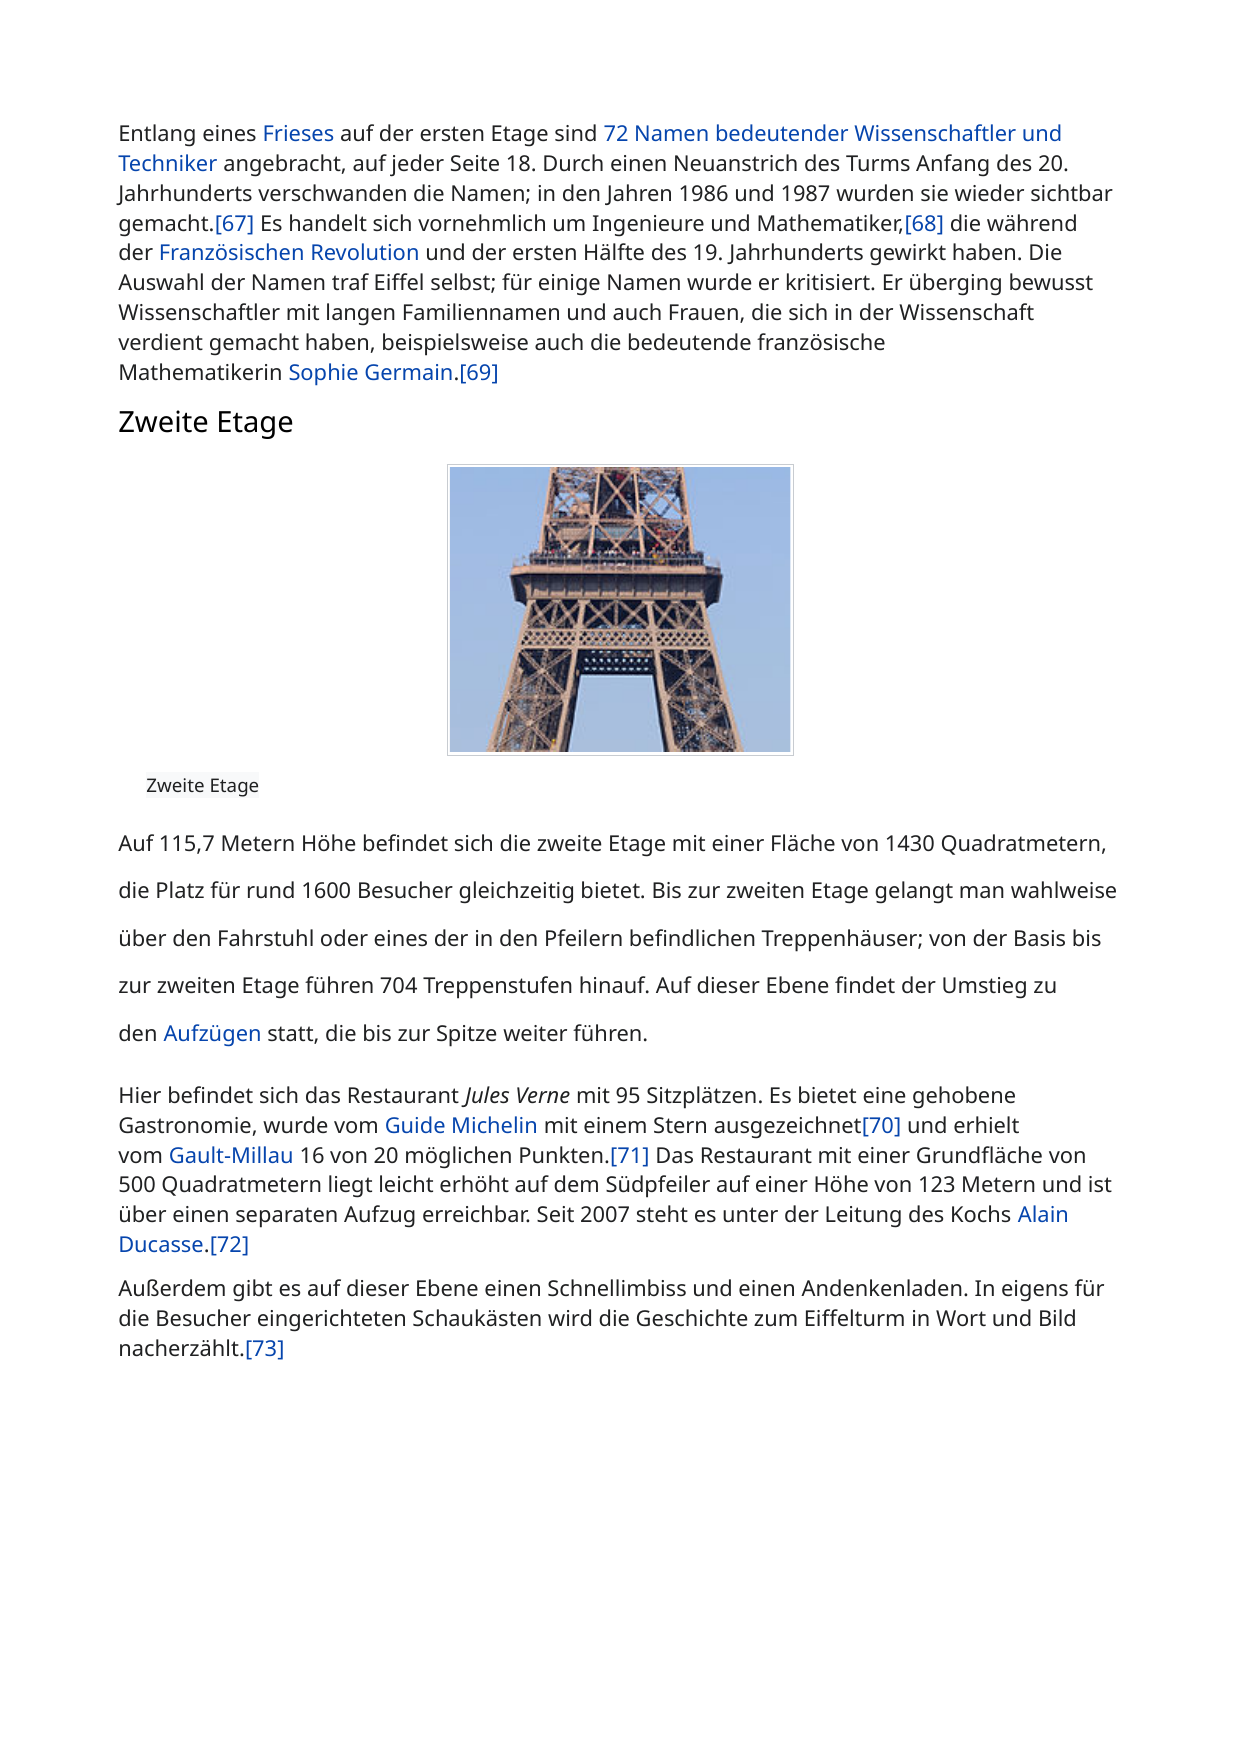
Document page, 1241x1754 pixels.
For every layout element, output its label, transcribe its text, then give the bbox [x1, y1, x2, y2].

text Auf 115,7 Metern Höhe befindet sich die zweite Etage mit einer Fläche von 1430 Quadratmetern, die Platz für rund 1600 Besucher gleichzeitig bietet. Bis zur zweiten Etage gelangt man wahlweise über den Fahrstuhl oder eines der in den Pfeilern befindlichen Treppenhäuser; von der Basis bis zur zweiten Etage führen 704 Treppenstufen hinauf. Auf dieser Ebene findet der Umstieg zu den Aufzügen statt, die bis zur Spitze weiter führen. [118, 827, 1122, 1048]
text Zweite Etage [123, 772, 1122, 798]
subtitle Zweite Etage [118, 401, 1122, 441]
text Entlang eines Frieses auf der ersten Etage sind 72 Namen bedeutender Wissenschaftler und Techniker angebracht, auf jeder Seite 18. Durch einen Neuanstrich des Turms Anfang des 20. Jahrhunderts verschwanden die Namen; in den Jahren 1986 und 1987 wurden sie wieder sichtbar gemacht.[67] Es handelt sich vornehmlich um Ingenieure und Mathematiker,[68] die während der Französischen Revolution und der ersten Hälfte des 19. Jahrhunderts gewirkt haben. Die Auswahl der Namen traf Eiffel selbst; für einige Namen wurde er kritisiert. Er überging bewusst Wissenschaftler mit langen Familiennamen und auch Frauen, die sich in der Wissenschaft verdient gemacht haben, beispielsweise auch die bedeutende französische Mathematikerin Sophie Germain.[69] [118, 118, 1122, 386]
text Außerdem gibt es auf dieser Ebene einen Schnellimbiss und einen Andenkenladen. In eigens für die Besucher eingerichteten Schaukästen wird die Geschichte zum Eiffelturm in Wort und Bild nacherzählt.[73] [118, 1273, 1122, 1363]
text Hier befindet sich das Restaurant Jules Verne mit 95 Sitzplätzen. Es bietet eine gehobene Gastronomie, wurde vom Guide Michelin mit einem Stern ausgezeichnet[70] und erhielt vom Gault-Millau 16 von 20 möglichen Punkten.[71] Das Restaurant mit einer Grundfläche von 500 Quadratmetern liegt leicht erhöht auf dem Südpfeiler auf einer Höhe von 123 Metern und ist über einen separaten Aufzug erreichbar. Seit 2007 steht es unter der Leitung des Kochs Alain Ducasse.[72] [118, 1080, 1122, 1259]
picture [449, 467, 791, 752]
